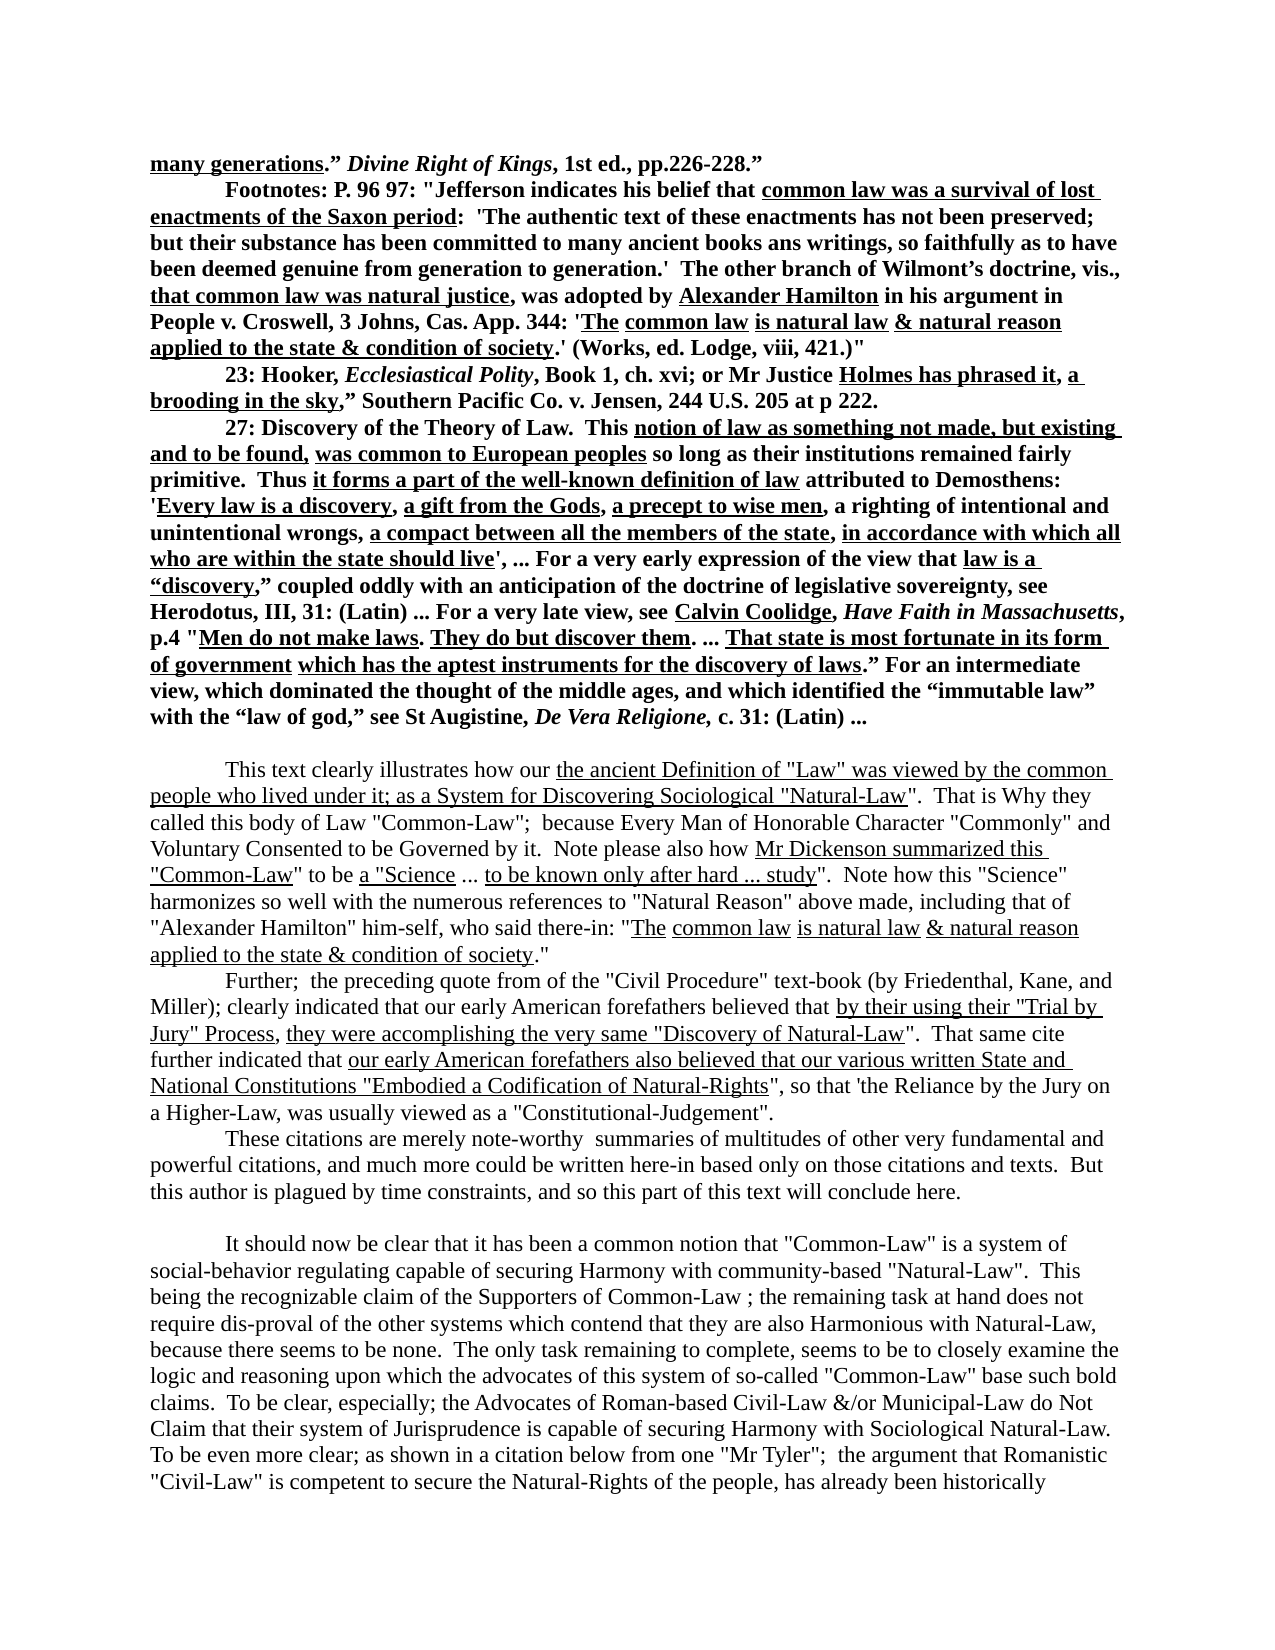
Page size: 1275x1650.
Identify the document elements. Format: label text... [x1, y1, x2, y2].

text 27: Discovery of the Theory of Law. This notion of law as something not made, but existing and to be found, was common to European peoples so long as their institutions remained fairly primitive. Thus it forms a part of the well-known definition of law attributed to Demosthens: 'Every law is a discovery, a gift from the Gods, a precept to wise men, a righting of intentional and unintentional wrongs, a compact between all the members of the state, in accordance with which all who are within the state should live', ... For a very early expression of the view that law is a “discovery,” coupled oddly with an anticipation of the doctrine of legislative sovereignty, see Herodotus, III, 31: (Latin) ... For a very late view, see Calvin Coolidge, Have Faith in Massachusetts, p.4 "Men do not make laws. They do but discover them. ... That state is most fortunate in its form of government which has the aptest instruments for the discovery of laws.” For an intermediate view, which dominated the thought of the middle ages, and which identified the “immutable law” with the “law of god,” see St Augistine, De Vera Religione, c. 31: (Latin) ... [150, 413, 1125, 730]
text It should now be clear that it has been a common notion that "Common-Law" is a system of social-behavior regulating capable of securing Harmony with community-based "Natural-Law". This being the recognizable claim of the Supporters of Common-Law ; the remaining task at hand does not require dis-proval of the other systems which contend that they are also Harmonious with Natural-Law, because there seems to be none. The only task remaining to complete, seems to be to closely examine the logic and reasoning upon which the advocates of this system of so-called "Common-Law" base such bold claims. To be clear, especially; the Advocates of Roman-based Civil-Law &/or Municipal-Law do Not Claim that their system of Jurisprudence is capable of securing Harmony with Sociological Natural-Law. To be even more clear; as shown in a citation below from one "Mr Tyler"; the argument that Romanistic "Civil-Law" is competent to secure the Natural-Rights of the people, has already been historically [150, 1231, 1125, 1494]
text Further; the preceding quote from of the "Civil Procedure" text-book (by Friedenthal, Kane, and Miller); clearly indicated that our early American forefathers believed that by their using their "Trial by Jury" Process, they were accomplishing the very same "Discovery of Natural-Law". That same cite further indicated that our early American forefathers also believed that our various written State and National Constitutions "Embodied a Codification of Natural-Rights", so that 'the Reliance by the Jury on a Higher-Law, was usually viewed as a "Constitutional-Judgement". [150, 967, 1125, 1125]
text many generations.” Divine Right of Kings, 1st ed., pp.226-228.” [150, 150, 1125, 176]
text This text clearly illustrates how our the ancient Definition of "Law" was viewed by the common people who lived under it; as a System for Discovering Sociological "Natural-Law". That is Why they called this body of Law "Common-Law"; because Every Man of Honorable Character "Commonly" and Voluntary Consented to be Governed by it. Note please also how Mr Dickenson summarized this "Common-Law" to be a "Science ... to be known only after hard ... study". Note how this "Science" harmonizes so well with the numerous references to "Natural Reason" above made, including that of "Alexander Hamilton" him-self, who said there-in: "The common law is natural law & natural reason applied to the state & condition of society." [150, 756, 1125, 967]
text These citations are merely note-worthy summaries of multitudes of other very fundamental and powerful citations, and much more could be written here-in based only on those citations and texts. But this author is plagued by time constraints, and so this part of this text will conclude here. [150, 1125, 1125, 1204]
text 23: Hooker, Ecclesiastical Polity, Book 1, ch. xvi; or Mr Justice Holmes has phrased it, a brooding in the sky,” Southern Pacific Co. v. Jensen, 244 U.S. 205 at p 222. [150, 361, 1125, 413]
text Footnotes: P. 96 97: "Jefferson indicates his belief that common law was a survival of lost enactments of the Saxon period: 'The authentic text of these enactments has not been preserved; but their substance has been committed to many ancient books ans writings, so faithfully as to have been deemed genuine from generation to generation.' The other branch of Wilmont’s doctrine, vis., that common law was natural justice, was adopted by Alexander Hamilton in his argument in People v. Croswell, 3 Johns, Cas. App. 344: 'The common law is natural law & natural reason applied to the state & condition of society.' (Works, ed. Lodge, viii, 421.)" [150, 176, 1125, 361]
